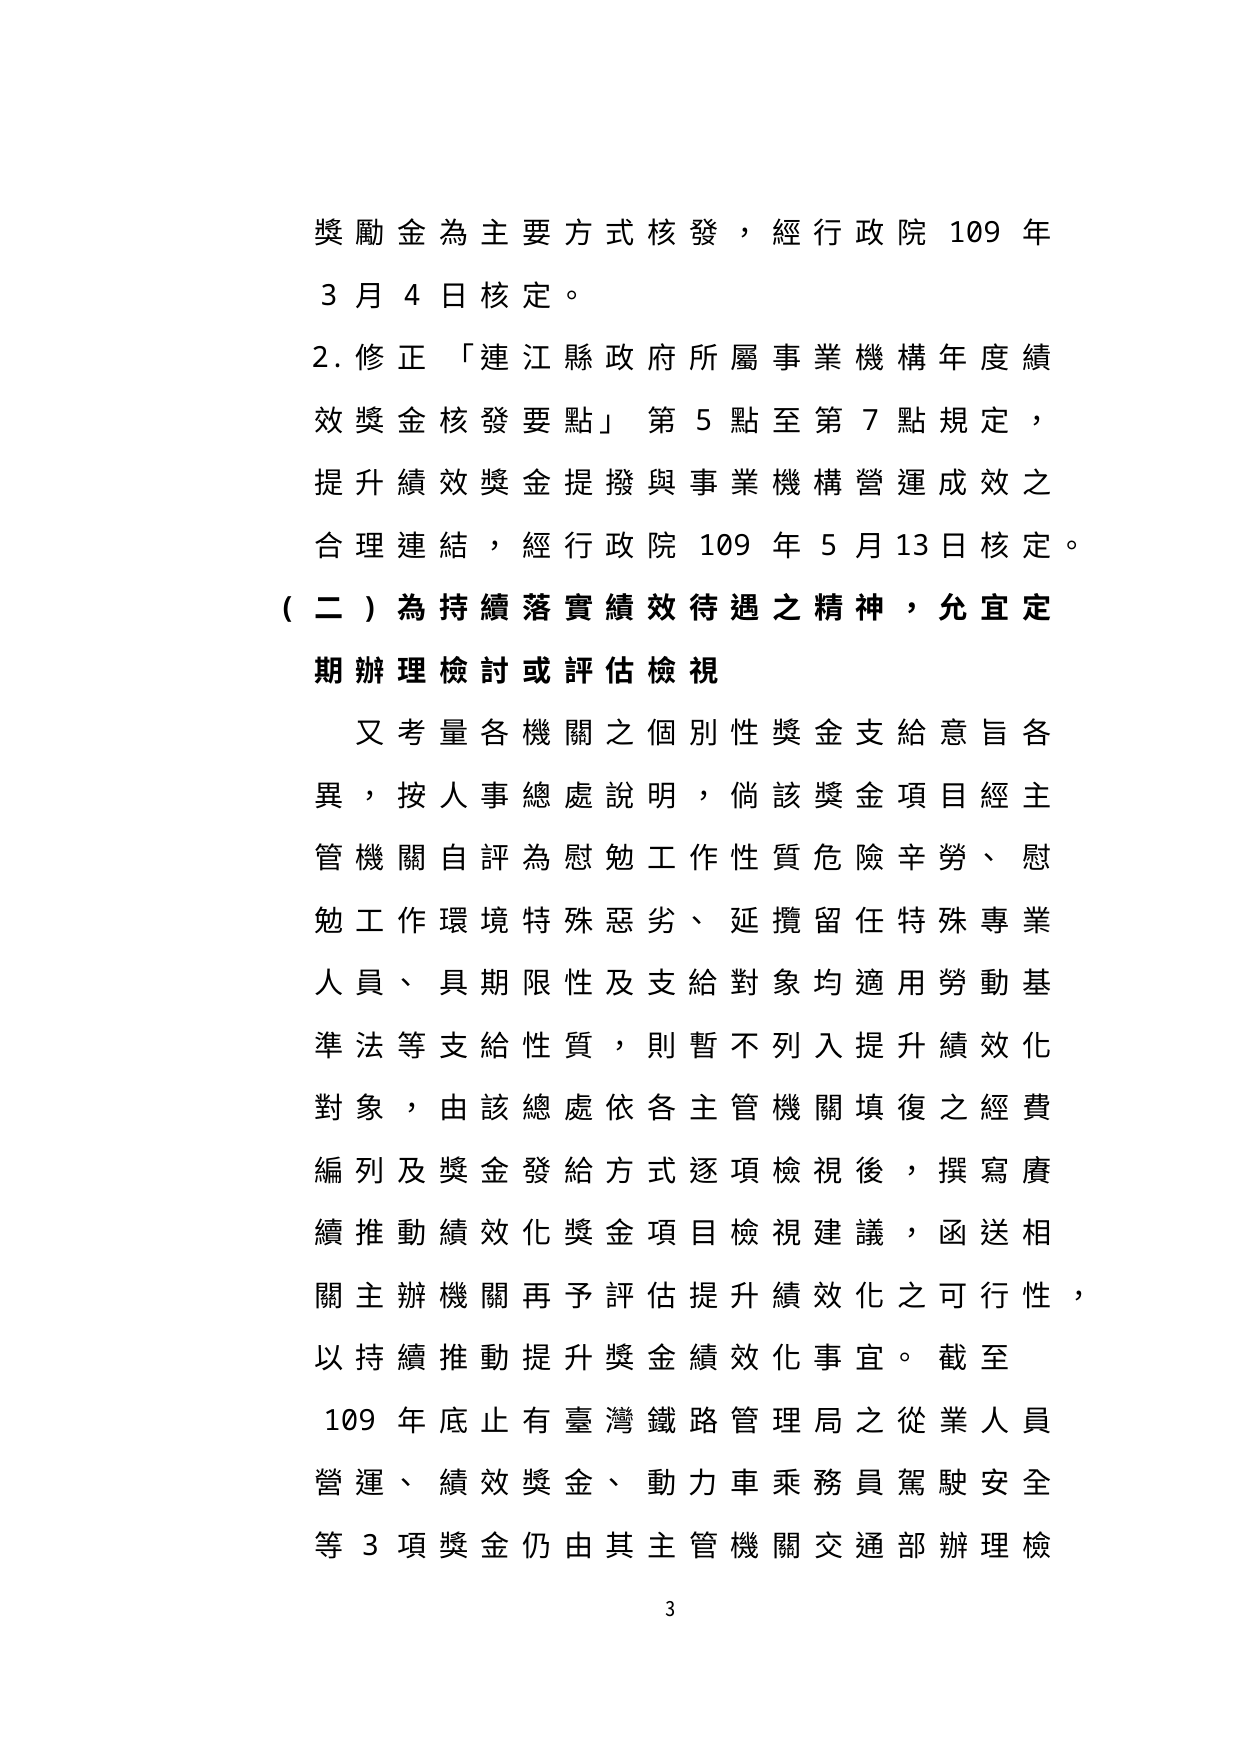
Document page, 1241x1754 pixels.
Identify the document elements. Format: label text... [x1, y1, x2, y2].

text (二)為持續落實績效待遇之精神，允宜定期辦理檢討或評估檢視 [242, 564, 1058, 689]
text 又考量各機關之個別性獎金支給意旨各異，按人事總處說明，倘該獎金項目經主管機關自評為慰勉工作性質危險辛勞、慰勉工作環境特殊惡劣、延攬留任特殊專業人員、具期限性及支給對象均適用勞動基準法等支給性質，則暫不列入提升績效化對象，由該總處依各主管機關填復之經費編列及獎金發給方式逐項檢視後，撰寫賡續推動績效化獎金項目檢視建議，函送相關主辦機關再予評估提升績效化之可行性，以持續推動提升獎金績效化事宜。截至109年底止有臺灣鐵路管理局之從業人員營運、績效獎金、動力車乘務員駕駛安全等3項獎金仍由其主管機關交通部辦理檢討作業中，其餘獎金之編列方式及發給程序目前評估尚符績效獎金意旨，惟為落實績效待遇之精神，該總處未來允宜定期辦理檢討或評估檢視。 [271, 689, 1058, 1564]
text 2.修正「連江縣政府所屬事業機構年度績效獎金核發要點」第5點至第7點規定，提升績效獎金提撥與事業機構營運成效之合理連結，經行政院109年5月13日核定。 [271, 314, 1058, 564]
text 1.修正「財政部核發關務獎勵金支給表」，將該獎金發給規定改採績效評佑並以團體獎勵金為主要方式核發，經行政院109年3月4日核定。 [271, 189, 1058, 314]
